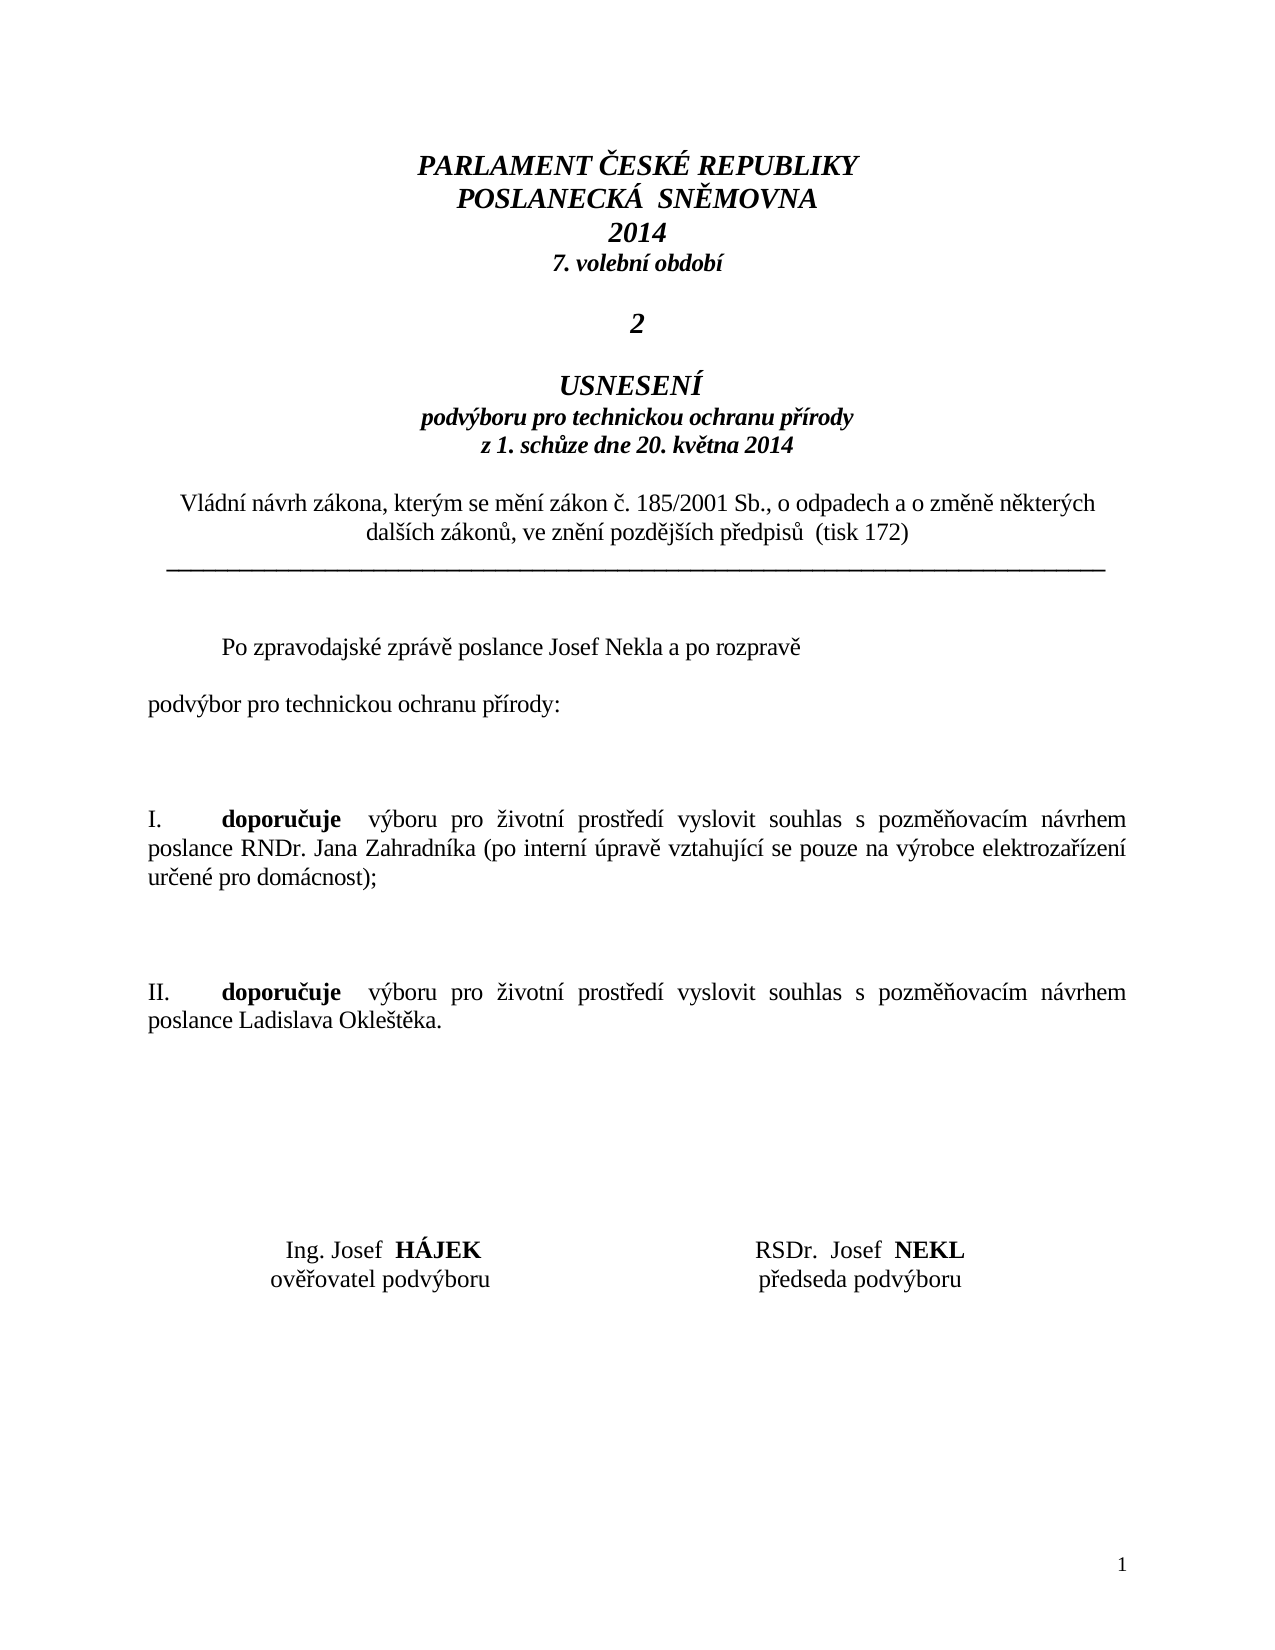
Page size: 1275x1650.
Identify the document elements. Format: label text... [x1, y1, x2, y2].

text z 1. schůze dne 20. května 2014 [148, 430, 1127, 459]
text II. doporučuje výboru pro životní prostředí vyslovit souhlas s pozměňovacím návrhem poslance Ladislava Okleštěka. [148, 977, 1127, 1034]
table_header Ing. Josef HÁJEK ověřovatel podvýboru [140, 1235, 620, 1293]
text Po zpravodajské zprávě poslance Josef Nekla a po rozpravě [148, 632, 1127, 660]
subtitle USNESENÍ [148, 368, 1127, 402]
text I. doporučuje výboru pro životní prostředí vyslovit souhlas s pozměňovacím návrhem poslance RNDr. Jana Zahradníka (po interní úpravě vztahující se pouze na výrobce elektrozařízení určené pro domácnost); [148, 804, 1127, 890]
table_header RSDr. Josef NEKL předseda podvýboru [620, 1235, 1100, 1293]
text 2 [148, 306, 1127, 339]
text 7. volební období [148, 248, 1127, 277]
text 2014 [148, 215, 1127, 248]
table_cell [140, 1293, 1100, 1408]
text podvýbor pro technickou ochranu přírody: [148, 689, 1127, 718]
text POSLANECKÁ SNĚMOVNA [148, 181, 1127, 215]
text _____________________________________________________________________________ [148, 545, 1127, 574]
subtitle PARLAMENT ČESKÉ REPUBLIKY [148, 148, 1127, 181]
text podvýboru pro technickou ochranu přírody [148, 402, 1127, 430]
text Vládní návrh zákona, kterým se mění zákon č. 185/2001 Sb., o odpadech a o změně některých dalších zákonů, ve znění pozdějších předpisů (tisk 172) [148, 488, 1127, 545]
